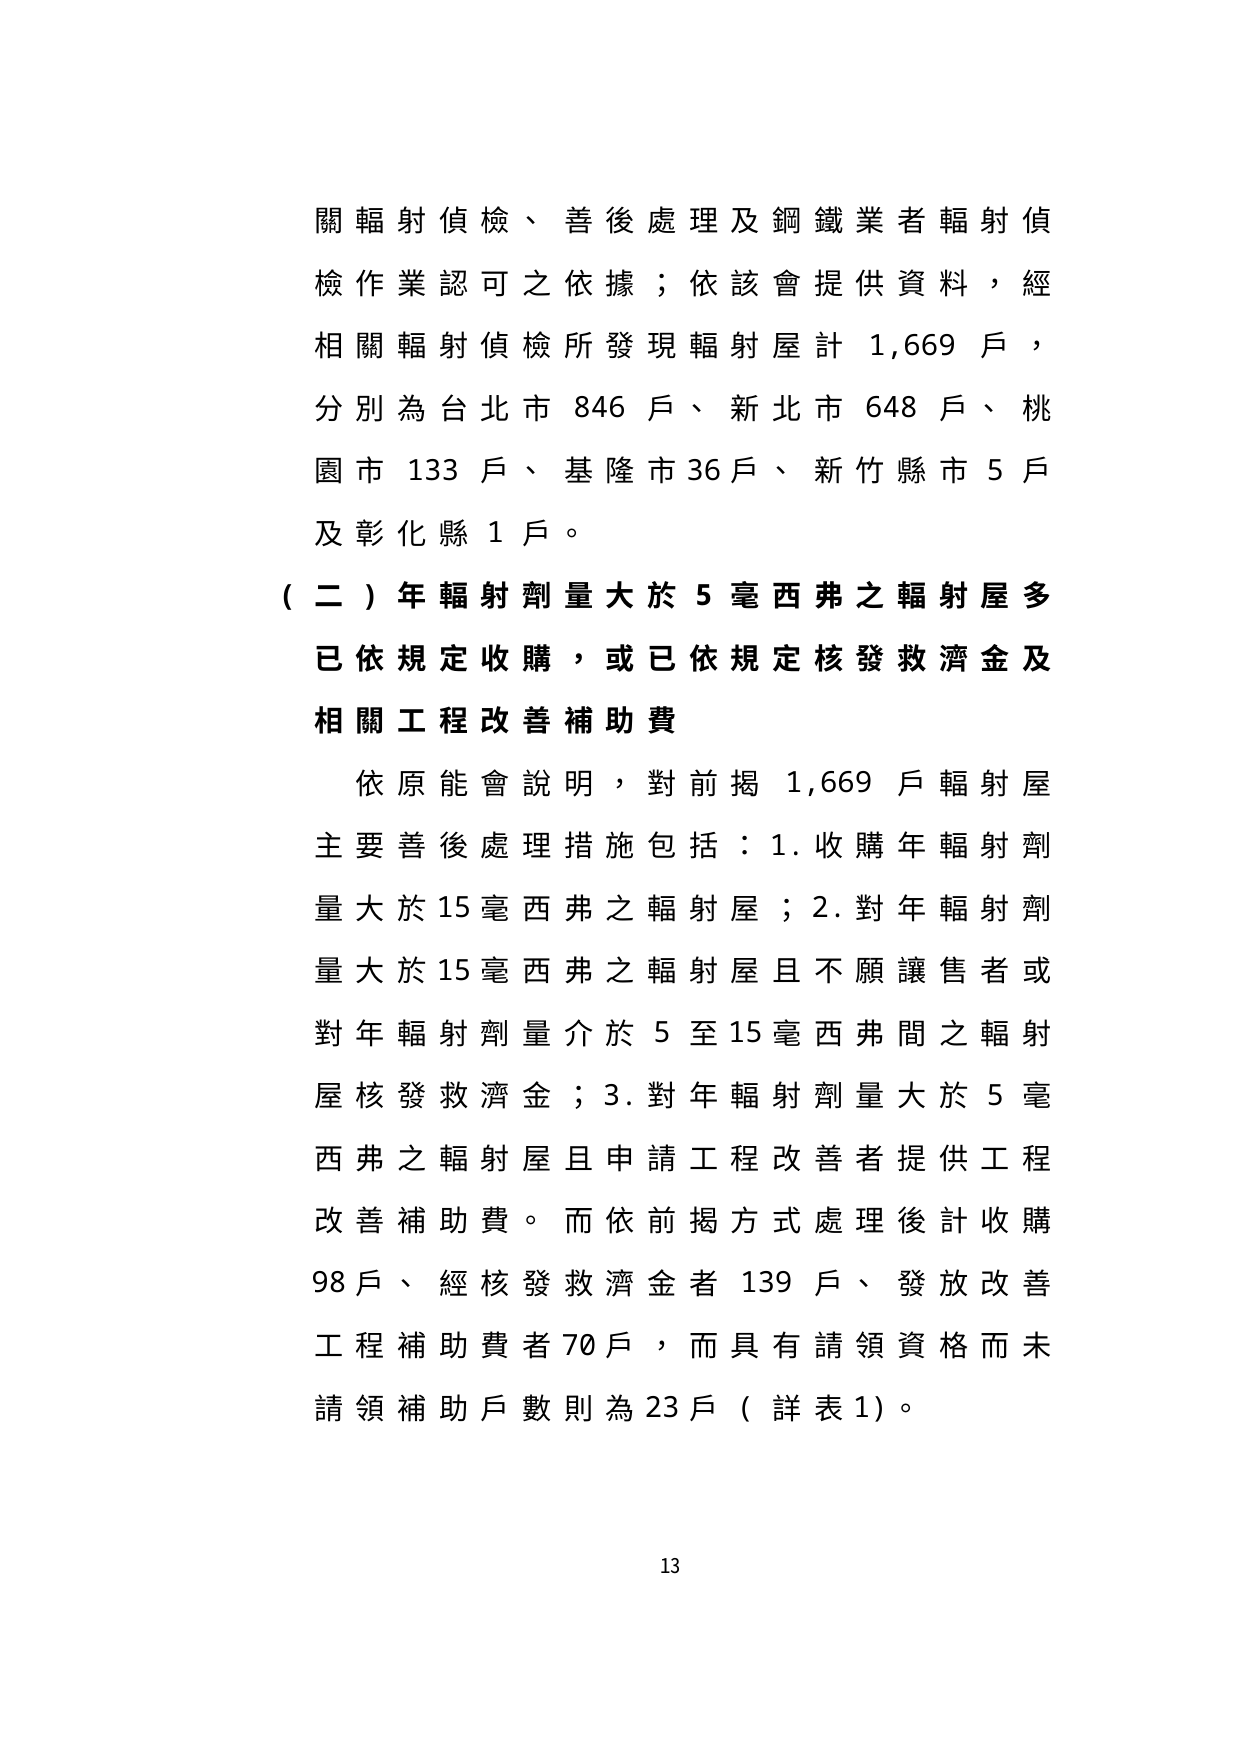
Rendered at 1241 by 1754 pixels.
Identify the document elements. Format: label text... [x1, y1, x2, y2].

text (二)年輻射劑量大於5毫西弗之輻射屋多已依規定收購，或已依規定核發救濟金及相關工程改善補助費 [242, 552, 1058, 740]
text 依原能會說明，對前揭1,669戶輻射屋主要善後處理措施包括：1.收購年輻射劑量大於15毫西弗之輻射屋；2.對年輻射劑量大於15毫西弗之輻射屋且不願讓售者或對年輻射劑量介於5至15毫西弗間之輻射屋核發救濟金；3.對年輻射劑量大於5毫西弗之輻射屋且申請工程改善者提供工程改善補助費。而依前揭方式處理後計收購98戶、經核發救濟金者139戶、發放改善工程補助費者70戶，而具有請領資格而未請領補助戶數則為23戶(詳表1)。 [271, 740, 1058, 1427]
text 關輻射偵檢、善後處理及鋼鐵業者輻射偵檢作業認可之依據；依該會提供資料，經相關輻射偵檢所發現輻射屋計1,669戶，分別為台北市846戶、新北市648戶、桃園市133戶、基隆市36戶、新竹縣市5戶及彰化縣1戶。 [271, 177, 1058, 552]
